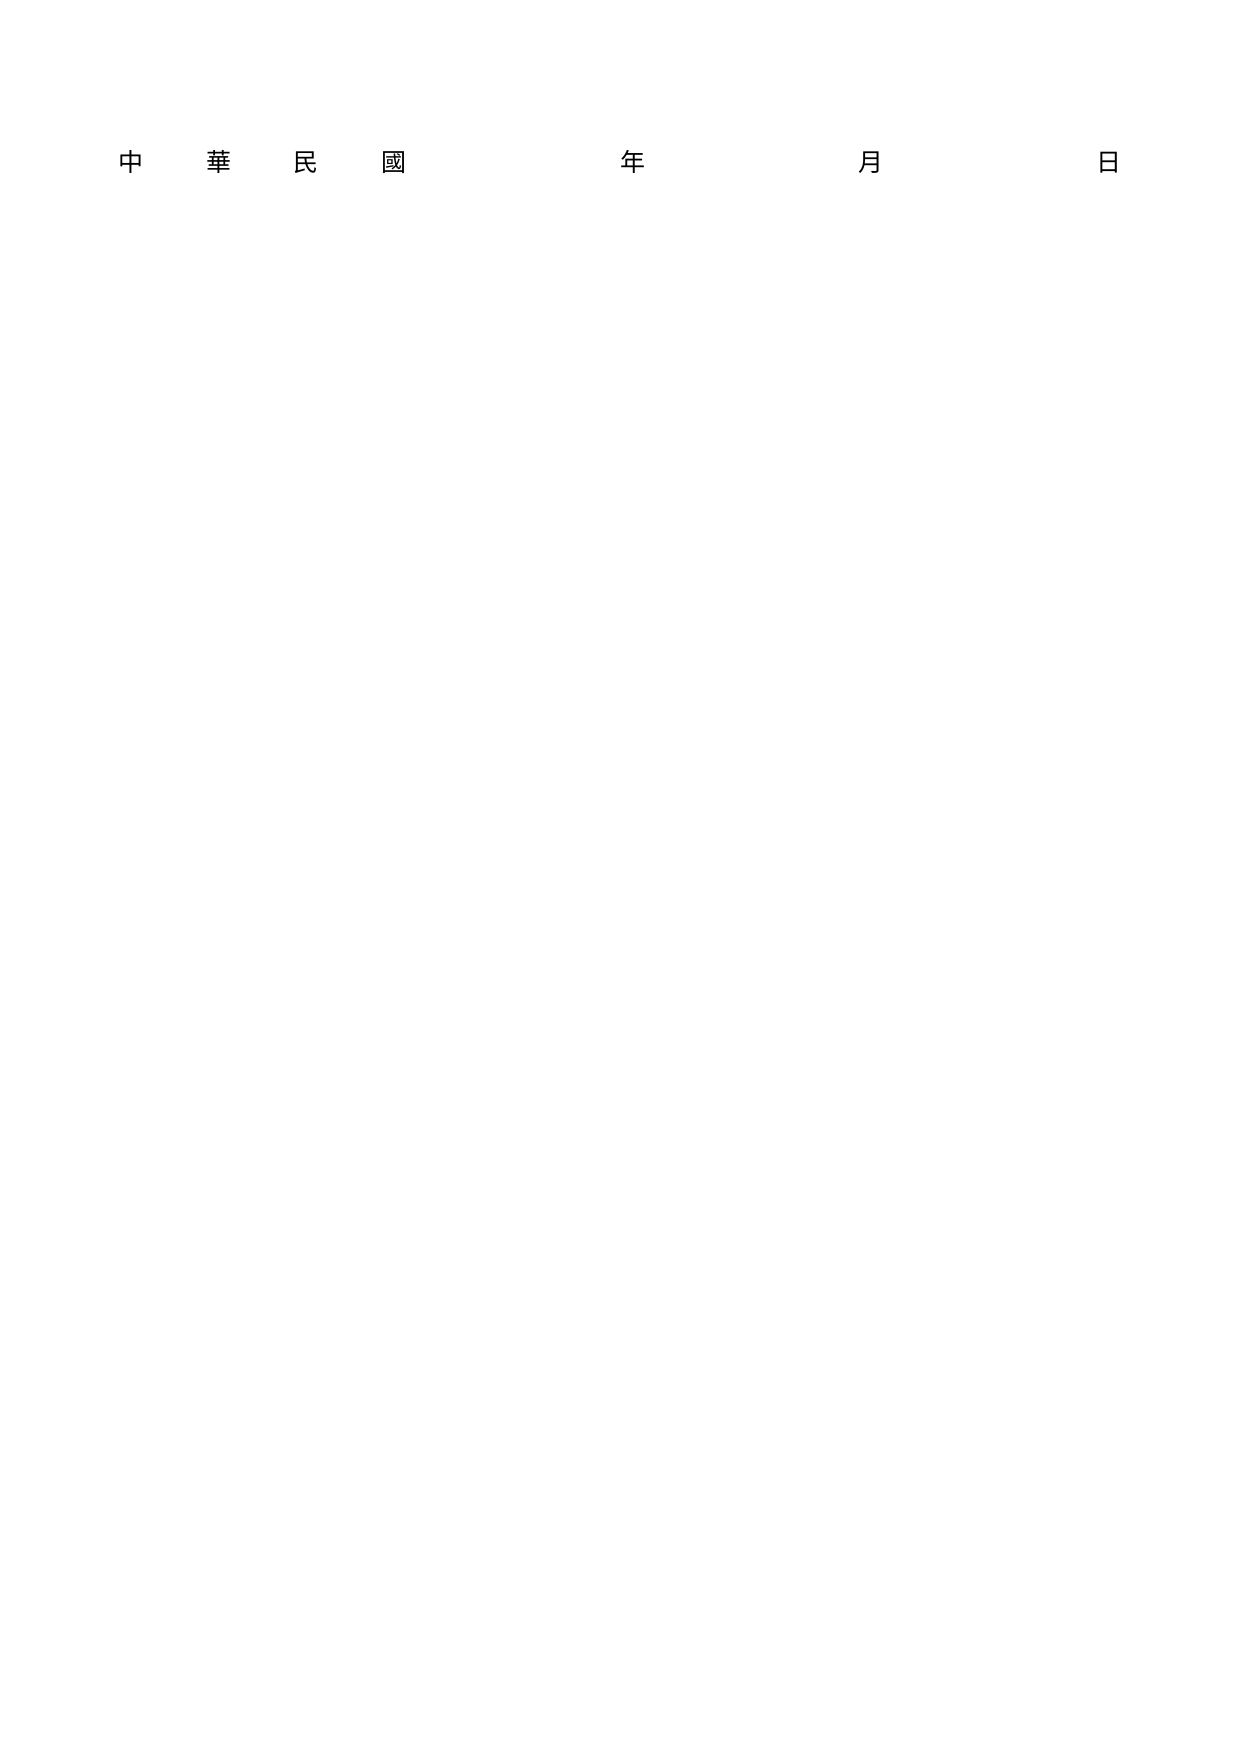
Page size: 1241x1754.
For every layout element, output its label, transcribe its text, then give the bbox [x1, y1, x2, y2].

text 中華民國 年 月 日 [118, 142, 1122, 178]
